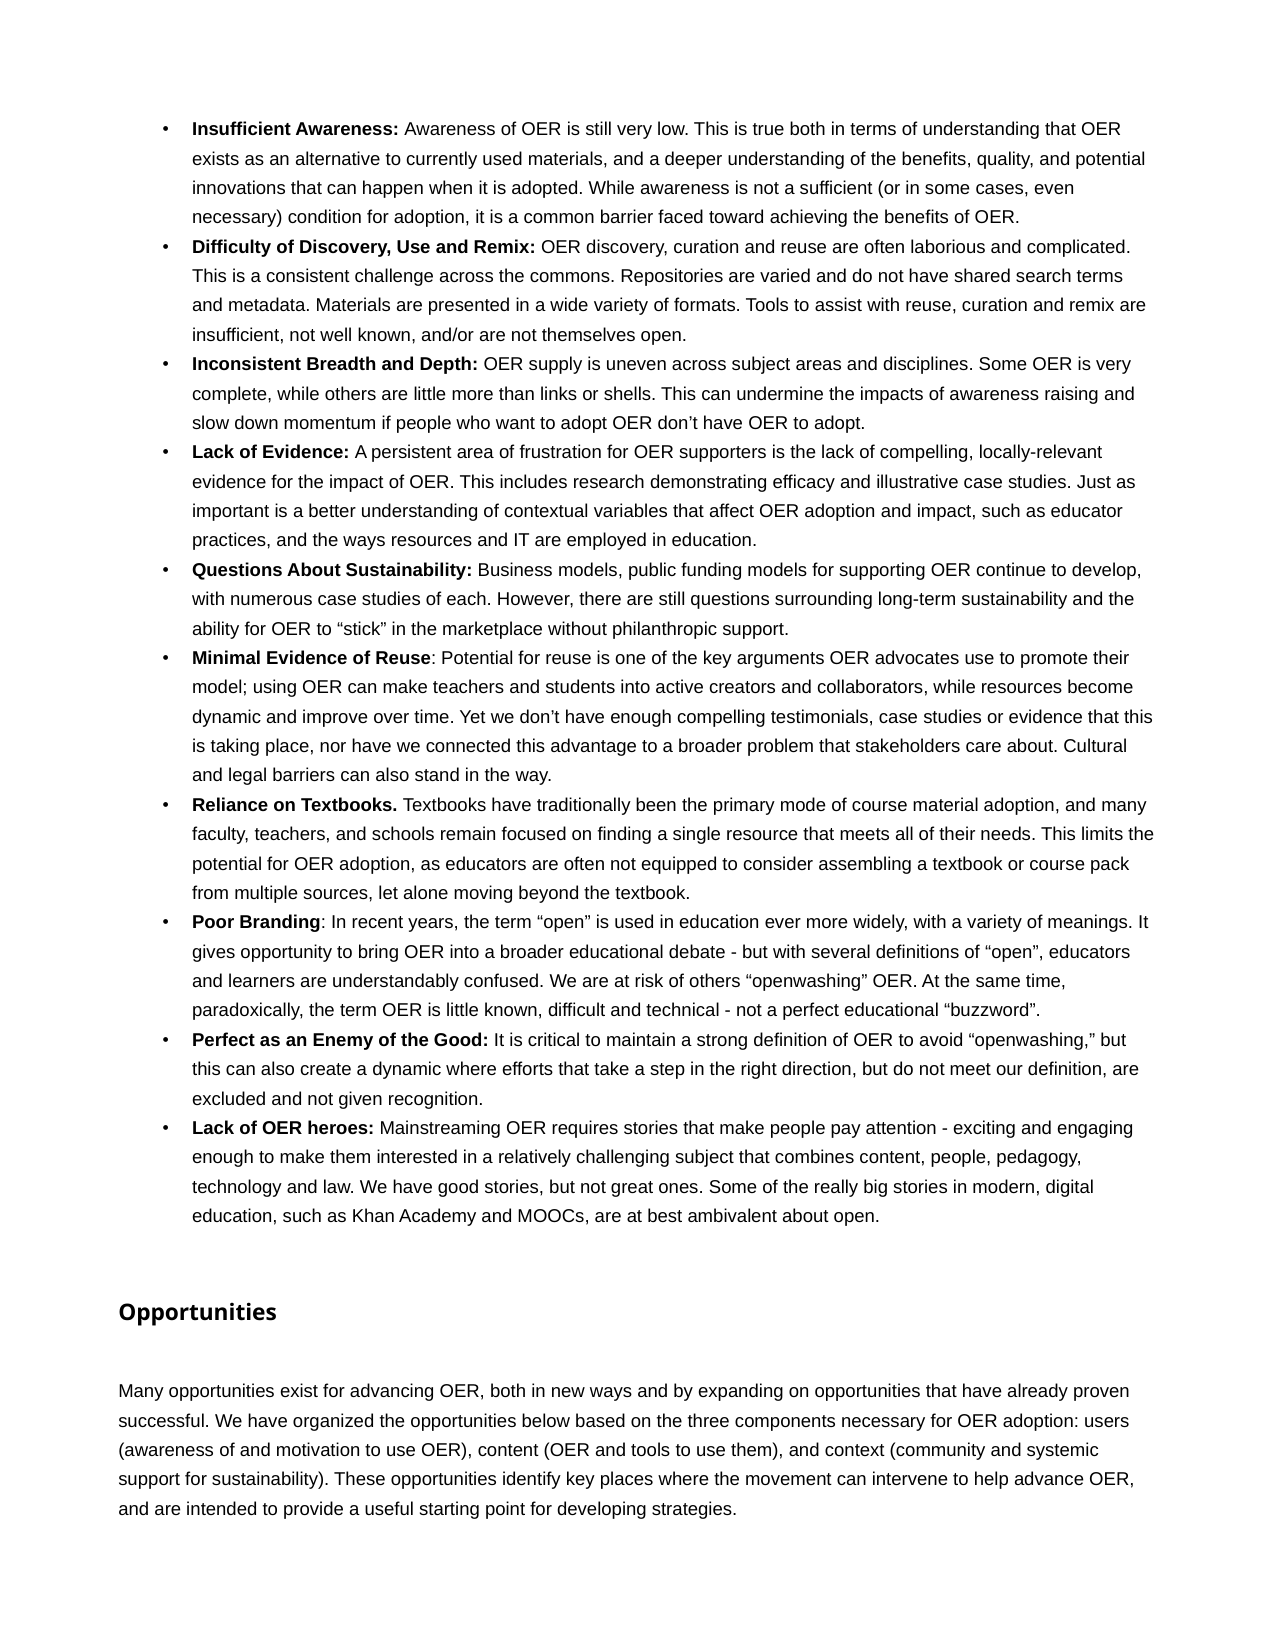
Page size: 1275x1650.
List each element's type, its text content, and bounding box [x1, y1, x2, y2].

list Poor Branding: In recent years, the term “open” is used in education ever more widely, with a variety of meanings. It gives opportunity to bring OER into a broader educational debate - but with several definitions of “open”, educators and learners are understandably confused. We are at risk of others “openwashing” OER. At the same time, paradoxically, the term OER is little known, difficult and technical - not a perfect educational “buzzword”. [162, 911, 1157, 1021]
subtitle Opportunities [118, 1296, 1157, 1327]
list Questions About Sustainability: Business models, public funding models for supporting OER continue to develop, with numerous case studies of each. However, there are still questions surrounding long-term sustainability and the ability for OER to “stick” in the marketplace without philanthropic support. [162, 559, 1157, 639]
list Lack of OER heroes: Mainstreaming OER requires stories that make people pay attention - exciting and engaging enough to make them interested in a relatively challenging subject that combines content, people, pedagogy, technology and law. We have good stories, but not great ones. Some of the really big stories in modern, digital education, such as Khan Academy and MOOCs, are at best ambivalent about open. [162, 1117, 1157, 1226]
list Inconsistent Breadth and Depth: OER supply is uneven across subject areas and disciplines. Some OER is very complete, while others are little more than links or shells. This can undermine the impacts of awareness raising and slow down momentum if people who want to adopt OER don’t have OER to adopt. [162, 353, 1157, 433]
list Minimal Evidence of Reuse: Potential for reuse is one of the key arguments OER advocates use to promote their model; using OER can make teachers and students into active creators and collaborators, while resources become dynamic and improve over time. Yet we don’t have enough compelling testimonials, case studies or evidence that this is taking place, nor have we connected this advantage to a broader problem that stakeholders care about. Cultural and legal barriers can also stand in the way. [162, 647, 1157, 786]
list Difficulty of Discovery, Use and Remix: OER discovery, curation and reuse are often laborious and complicated. This is a consistent challenge across the commons. Repositories are varied and do not have shared search terms and metadata. Materials are presented in a wide variety of formats. Tools to assist with reuse, curation and remix are insufficient, not well known, and/or are not themselves open. [162, 236, 1157, 345]
list Insufficient Awareness: Awareness of OER is still very low. This is true both in terms of understanding that OER exists as an alternative to currently used materials, and a deeper understanding of the benefits, quality, and potential innovations that can happen when it is adopted. While awareness is not a sufficient (or in some cases, even necessary) condition for adoption, it is a common barrier faced toward achieving the benefits of OER. [162, 118, 1157, 228]
list Lack of Evidence: A persistent area of frustration for OER supporters is the lack of compelling, locally-relevant evidence for the impact of OER. This includes research demonstrating efficacy and illustrative case studies. Just as important is a better understanding of contextual variables that affect OER adoption and impact, such as educator practices, and the ways resources and IT are employed in education. [162, 441, 1157, 551]
list Reliance on Textbooks. Textbooks have traditionally been the primary mode of course material adoption, and many faculty, teachers, and schools remain focused on finding a single resource that meets all of their needs. This limits the potential for OER adoption, as educators are often not equipped to consider assembling a textbook or course pack from multiple sources, let alone moving beyond the textbook. [162, 794, 1157, 903]
text Many opportunities exist for advancing OER, both in new ways and by expanding on opportunities that have already proven successful. We have organized the opportunities below based on the three components necessary for OER adoption: users (awareness of and motivation to use OER), content (OER and tools to use them), and context (community and systemic support for sustainability). These opportunities identify key places where the movement can intervene to help advance OER, and are intended to provide a useful starting point for developing strategies. [118, 1380, 1157, 1519]
list Perfect as an Enemy of the Good: It is critical to maintain a strong definition of OER to avoid “openwashing,” but this can also create a dynamic where efforts that take a step in the right direction, but do not meet our definition, are excluded and not given recognition. [162, 1029, 1157, 1109]
